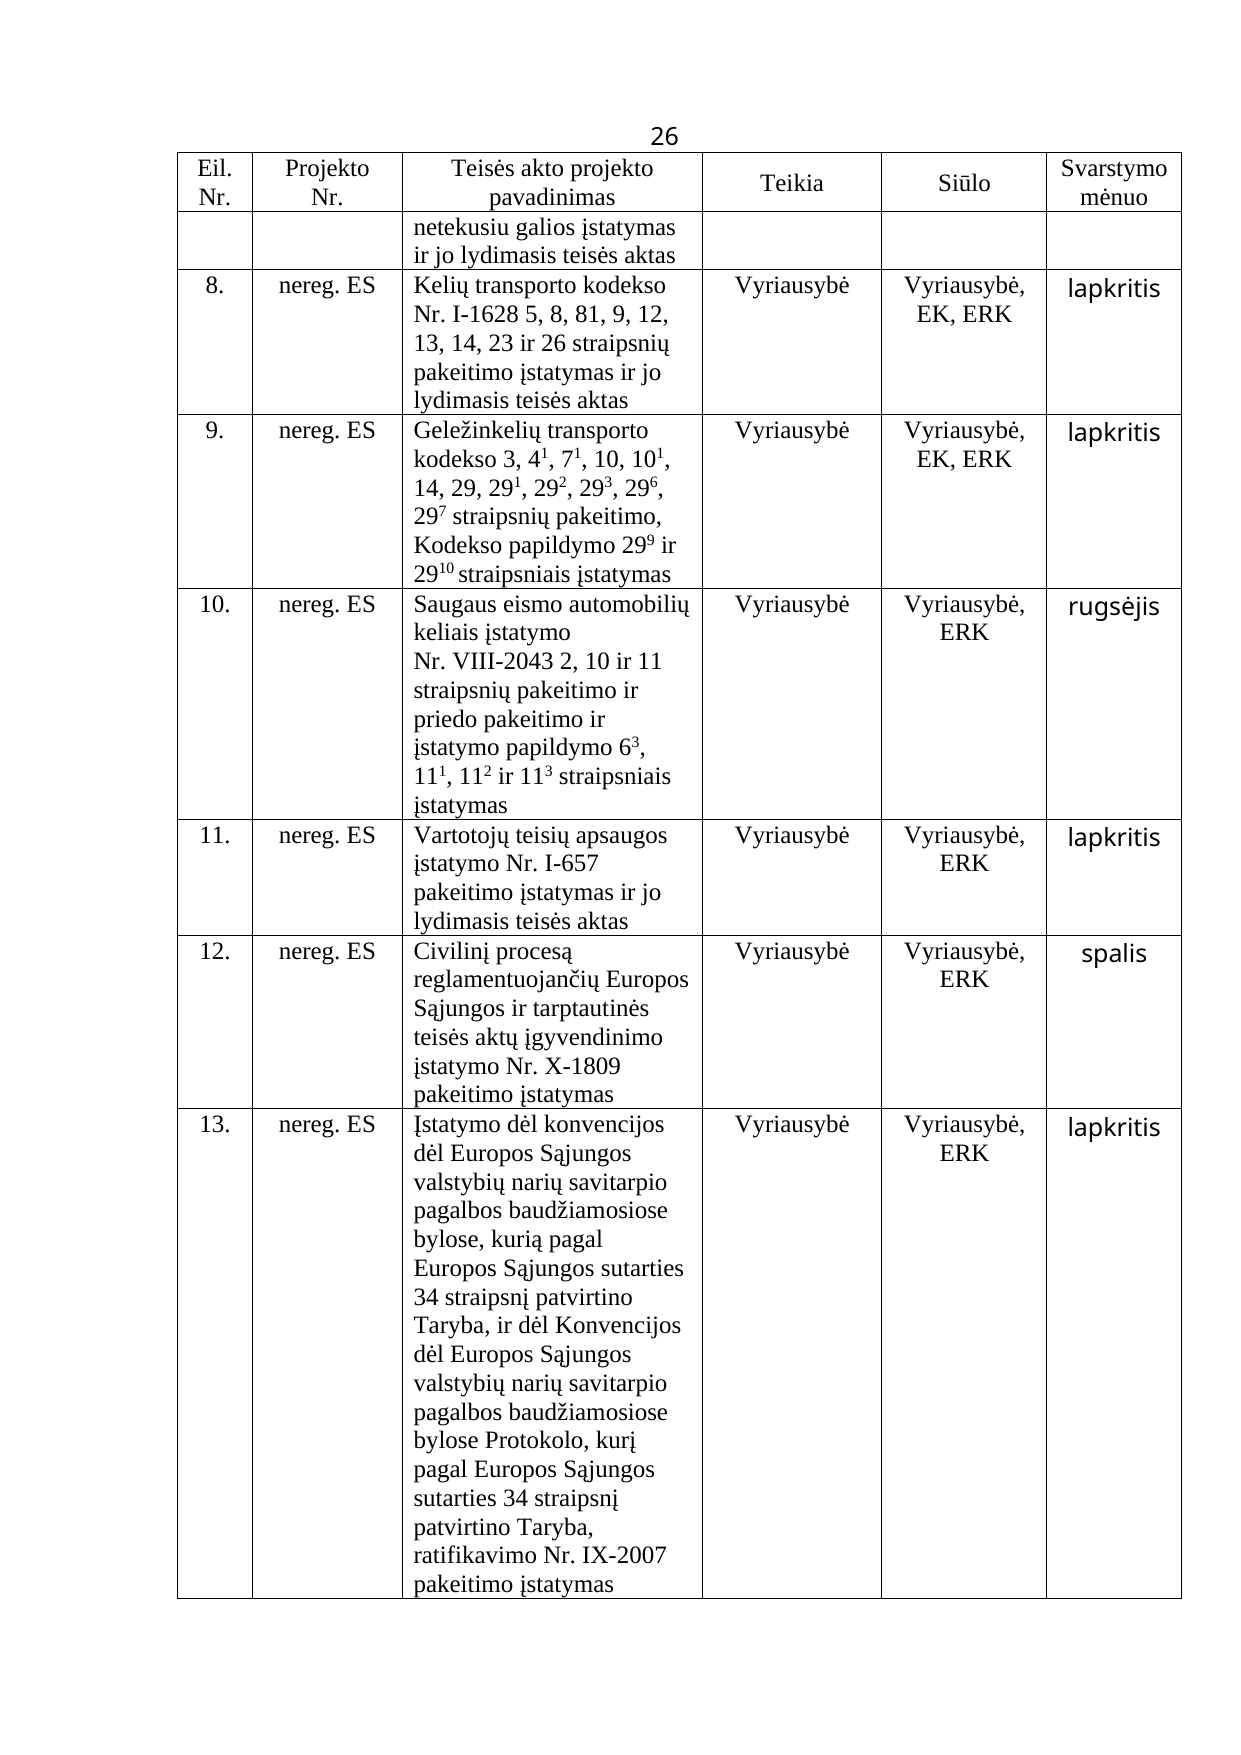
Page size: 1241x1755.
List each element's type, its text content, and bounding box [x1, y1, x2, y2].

table_cell lapkritis [1047, 415, 1181, 588]
table_header Teisės akto projekto pavadinimas [403, 153, 702, 211]
table_cell Vyriausybė [703, 936, 881, 1108]
table_cell 8. [178, 270, 252, 414]
table_header Svarstymo mėnuo [1047, 153, 1181, 211]
table_cell Vyriausybė [703, 1109, 881, 1598]
table_cell Civilinį procesą reglamentuojančių Europos Sąjungos ir tarptautinės teisės aktų įgyvendinimo įstatymo Nr. X-1809 pakeitimo įstatymas [403, 936, 702, 1108]
table_cell Vyriausybė, EK, ERK [882, 415, 1046, 588]
table_cell Vyriausybė [703, 415, 881, 588]
table_cell Vartotojų teisių apsaugos įstatymo Nr. I-657 pakeitimo įstatymas ir jo lydimasis teisės aktas [403, 820, 702, 935]
table_cell Vyriausybė, ERK [882, 936, 1046, 1108]
table_cell [253, 212, 402, 269]
table_cell Vyriausybė [703, 270, 881, 414]
table_cell nereg. ES [253, 1109, 402, 1598]
table_cell lapkritis [1047, 270, 1181, 414]
table_cell Vyriausybė [703, 589, 881, 819]
table_cell netekusiu galios įstatymas ir jo lydimasis teisės aktas [403, 212, 702, 269]
table_cell nereg. ES [253, 270, 402, 414]
table_cell 11. [178, 820, 252, 935]
table_cell Vyriausybė [703, 820, 881, 935]
table_cell Kelių transporto kodekso Nr. I-1628 5, 8, 81, 9, 12, 13, 14, 23 ir 26 straipsnių pakeitimo įstatymas ir jo lydimasis teisės aktas [403, 270, 702, 414]
table_cell 10. [178, 589, 252, 819]
table_cell nereg. ES [253, 820, 402, 935]
table_header Teikia [703, 153, 881, 211]
table_cell Įstatymo dėl konvencijos dėl Europos Sąjungos valstybių narių savitarpio pagalbos baudžiamosiose bylose, kurią pagal Europos Sąjungos sutarties 34 straipsnį patvirtino Taryba, ir dėl Konvencijos dėl Europos Sąjungos valstybių narių savitarpio pagalbos baudžiamosiose bylose Protokolo, kurį pagal Europos Sąjungos sutarties 34 straipsnį patvirtino Taryba, ratifikavimo Nr. IX-2007 pakeitimo įstatymas [403, 1109, 702, 1598]
table_cell Vyriausybė, ERK [882, 820, 1046, 935]
table_cell Vyriausybė, EK, ERK [882, 270, 1046, 414]
table_cell rugsėjis [1047, 589, 1181, 819]
table_cell 13. [178, 1109, 252, 1598]
table_cell lapkritis [1047, 820, 1181, 935]
table_cell lapkritis [1047, 1109, 1181, 1598]
table_cell [882, 212, 1046, 269]
table_cell [178, 212, 252, 269]
table_cell [703, 212, 881, 269]
table_cell spalis [1047, 936, 1181, 1108]
table_cell nereg. ES [253, 589, 402, 819]
table_cell 12. [178, 936, 252, 1108]
table_cell Vyriausybė, ERK [882, 589, 1046, 819]
table_cell nereg. ES [253, 415, 402, 588]
table_header Eil. Nr. [178, 153, 252, 211]
table_header Siūlo [882, 153, 1046, 211]
table_cell Geležinkelių transporto kodekso 3, 41, 71, 10, 101, 14, 29, 291, 292, 293, 296, 297 straipsnių pakeitimo, Kodekso papildymo 299 ir 2910 straipsniais įstatymas [403, 415, 702, 588]
table_cell Vyriausybė, ERK [882, 1109, 1046, 1598]
table_cell Saugaus eismo automobilių keliais įstatymo Nr. VIII-2043 2, 10 ir 11 straipsnių pakeitimo ir priedo pakeitimo ir įstatymo papildymo 63, 111, 112 ir 113 straipsniais įstatymas [403, 589, 702, 819]
table_cell 9. [178, 415, 252, 588]
table_cell [1047, 212, 1181, 269]
table_header Projekto Nr. [253, 153, 402, 211]
table_cell nereg. ES [253, 936, 402, 1108]
